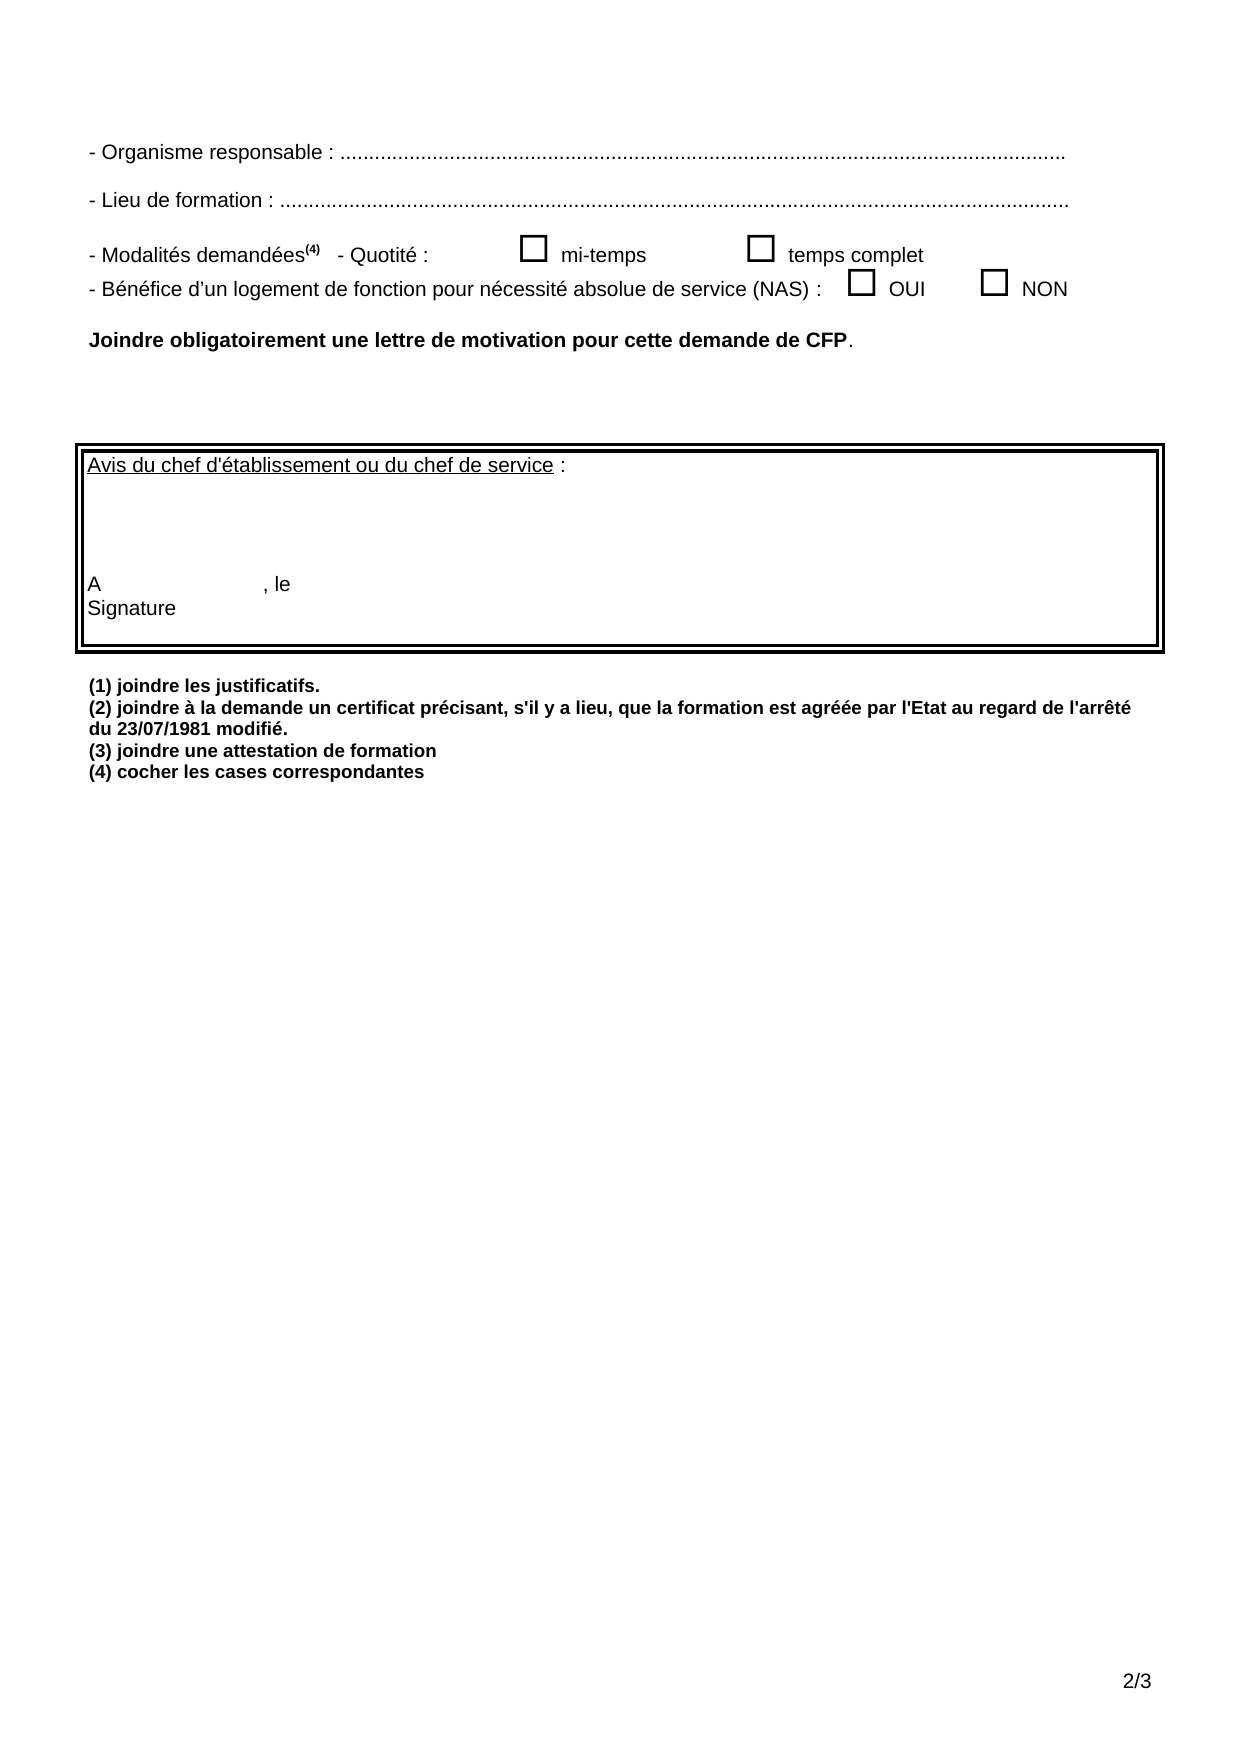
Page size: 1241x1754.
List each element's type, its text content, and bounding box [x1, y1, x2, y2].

text - Modalités demandées(4) - Quotité :  mi-temps  temps complet [89, 236, 1152, 270]
table_header Avis du chef d'établissement ou du chef de service : A , le Signature [80, 446, 1161, 644]
text - Organisme responsable : .............................................................................................................................. [89, 140, 1152, 164]
text (4) cocher les cases correspondantes [89, 761, 1152, 783]
text 2/3 [89, 1669, 1152, 1693]
text - Lieu de formation : ......................................................................................................................................... [89, 188, 1152, 212]
text Joindre obligatoirement une lettre de motivation pour cette demande de CFP. [89, 328, 1152, 352]
text (2) joindre à la demande un certificat précisant, s'il y a lieu, que la formation est agréée par l'Etat au regard de l'arrêté du 23/07/1981 modifié. [89, 697, 1152, 740]
text - Bénéfice d’un logement de fonction pour nécessité absolue de service (NAS) :  OUI  NON [89, 270, 1152, 304]
text (3) joindre une attestation de formation [89, 740, 1152, 761]
text (1) joindre les justificatifs. [89, 675, 1152, 697]
